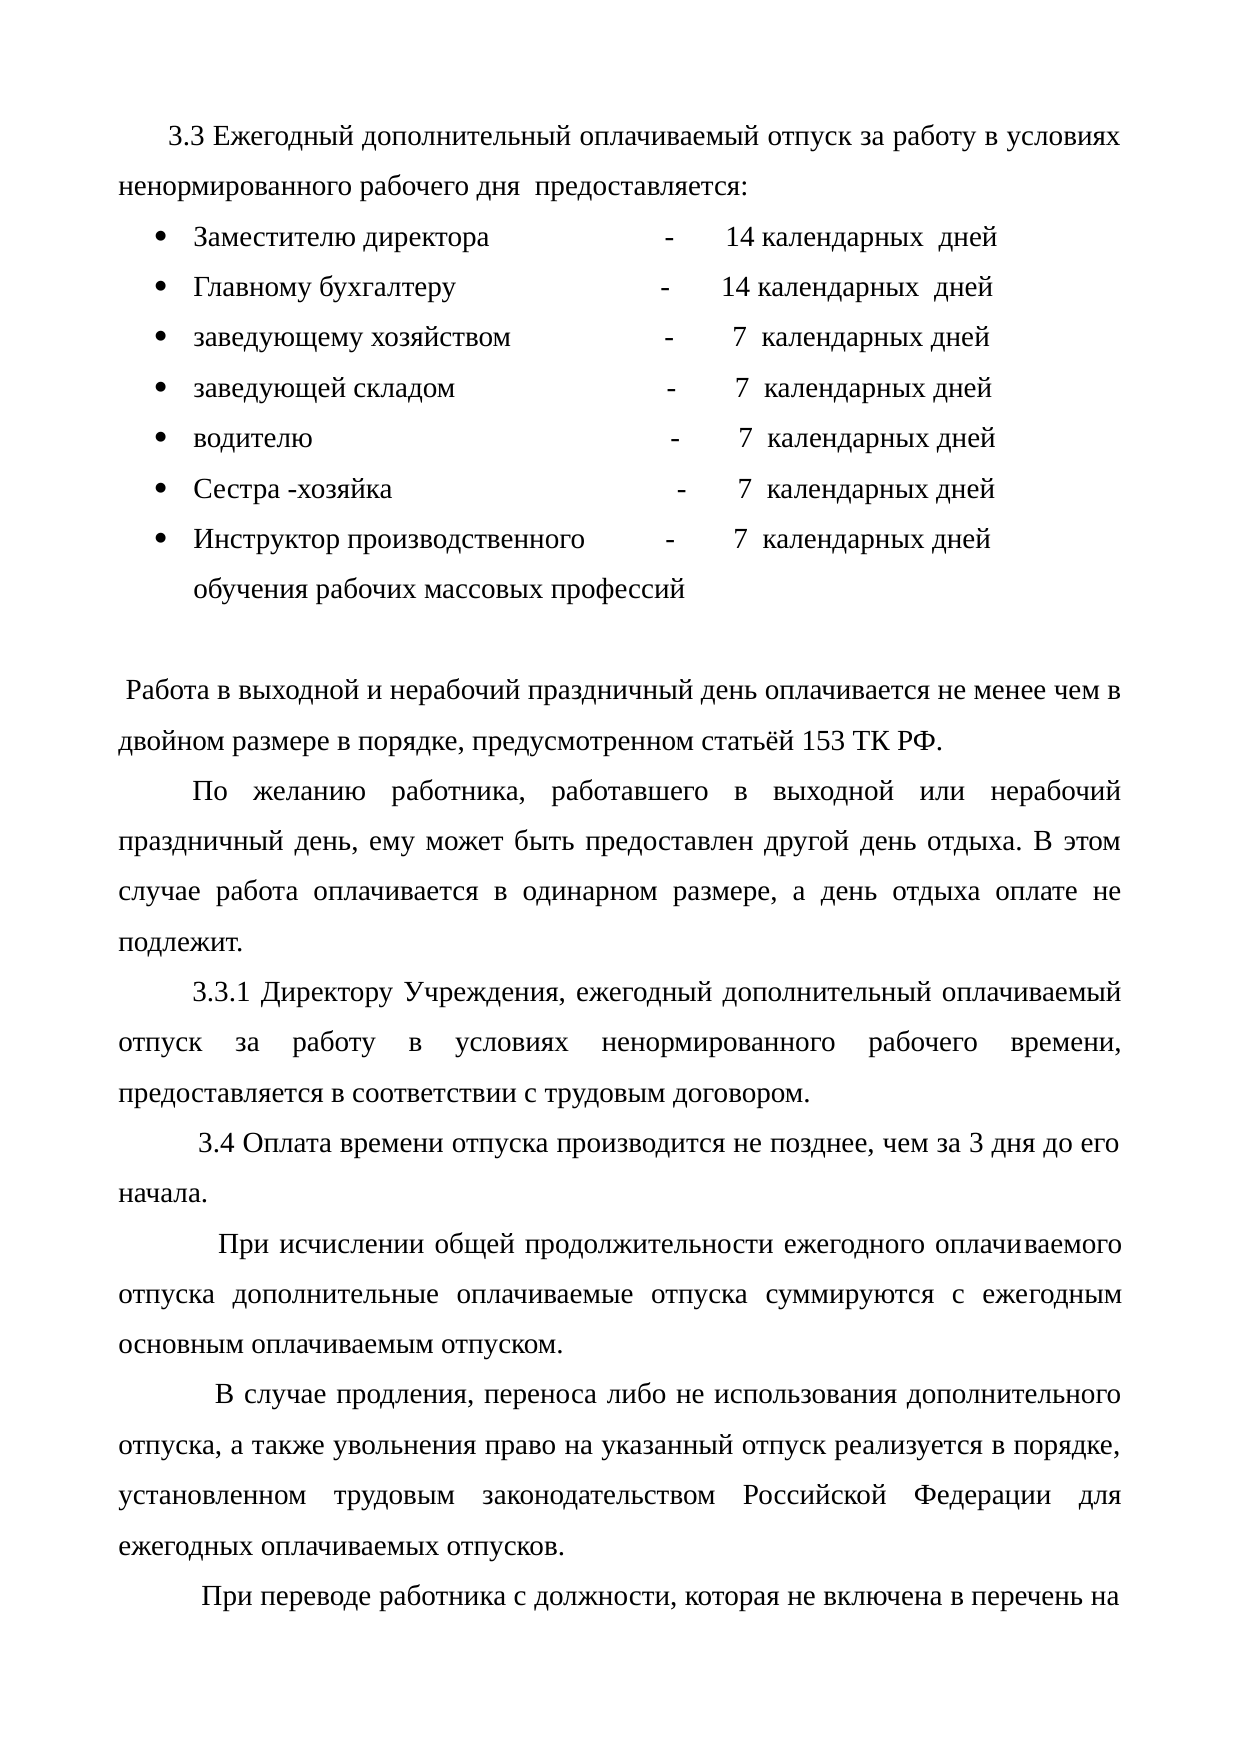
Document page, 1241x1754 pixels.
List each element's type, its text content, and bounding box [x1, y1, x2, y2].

text 3.4 Оплата времени отпуска производится не позднее, чем за 3 дня до его начала. [118, 1125, 1122, 1209]
text При переводе работника с должности, которая не включена в перечень на [118, 1578, 1122, 1611]
text В случае продления, переноса либо не использования дополнительного отпуска, а также увольнения право на указанный отпуск реализуется в порядке, установленном трудовым законодательством Российской Федерации для ежегодных оплачиваемых отпусков. [118, 1377, 1122, 1561]
text По желанию работника, работавшего в выходной или нерабочий праздничный день, ему может быть предоставлен другой день отдыха. В этом случае работа оплачивается в одинарном размере, а день отдыха оплате не подлежит. [118, 773, 1122, 957]
list Инструктор производственного - 7 календарных дней обучения рабочих массовых профессий [156, 521, 1122, 605]
text При исчислении общей продолжительности ежегодного оплачи­ваемого отпуска дополнительные оплачиваемые отпуска суммируются с еже­годным основным оплачиваемым отпуском. [118, 1226, 1122, 1360]
list Заместителю директора - 14 календарных дней [156, 219, 1122, 252]
text Работа в выходной и нерабочий праздничный день оплачивается не менее чем в двойном размере в порядке, предусмотренном статьёй 153 ТК РФ. [118, 672, 1122, 756]
list водителю - 7 календарных дней [156, 420, 1122, 454]
text 3.3 Ежегодный дополнительный оплачиваемый отпуск за работу в условиях ненормированного рабочего дня предоставляется: [118, 118, 1122, 202]
list Главному бухгалтеру - 14 календарных дней [156, 269, 1122, 303]
list Сестра -хозяйка - 7 календарных дней [156, 471, 1122, 504]
list заведующей складом - 7 календарных дней [156, 370, 1122, 404]
text 3.3.1 Директору Учреждения, ежегодный дополнительный оплачиваемый отпуск за работу в условиях ненормированного рабочего времени, предоставляется в соответствии с трудовым договором. [118, 974, 1122, 1108]
list заведующему хозяйством - 7 календарных дней [156, 319, 1122, 353]
